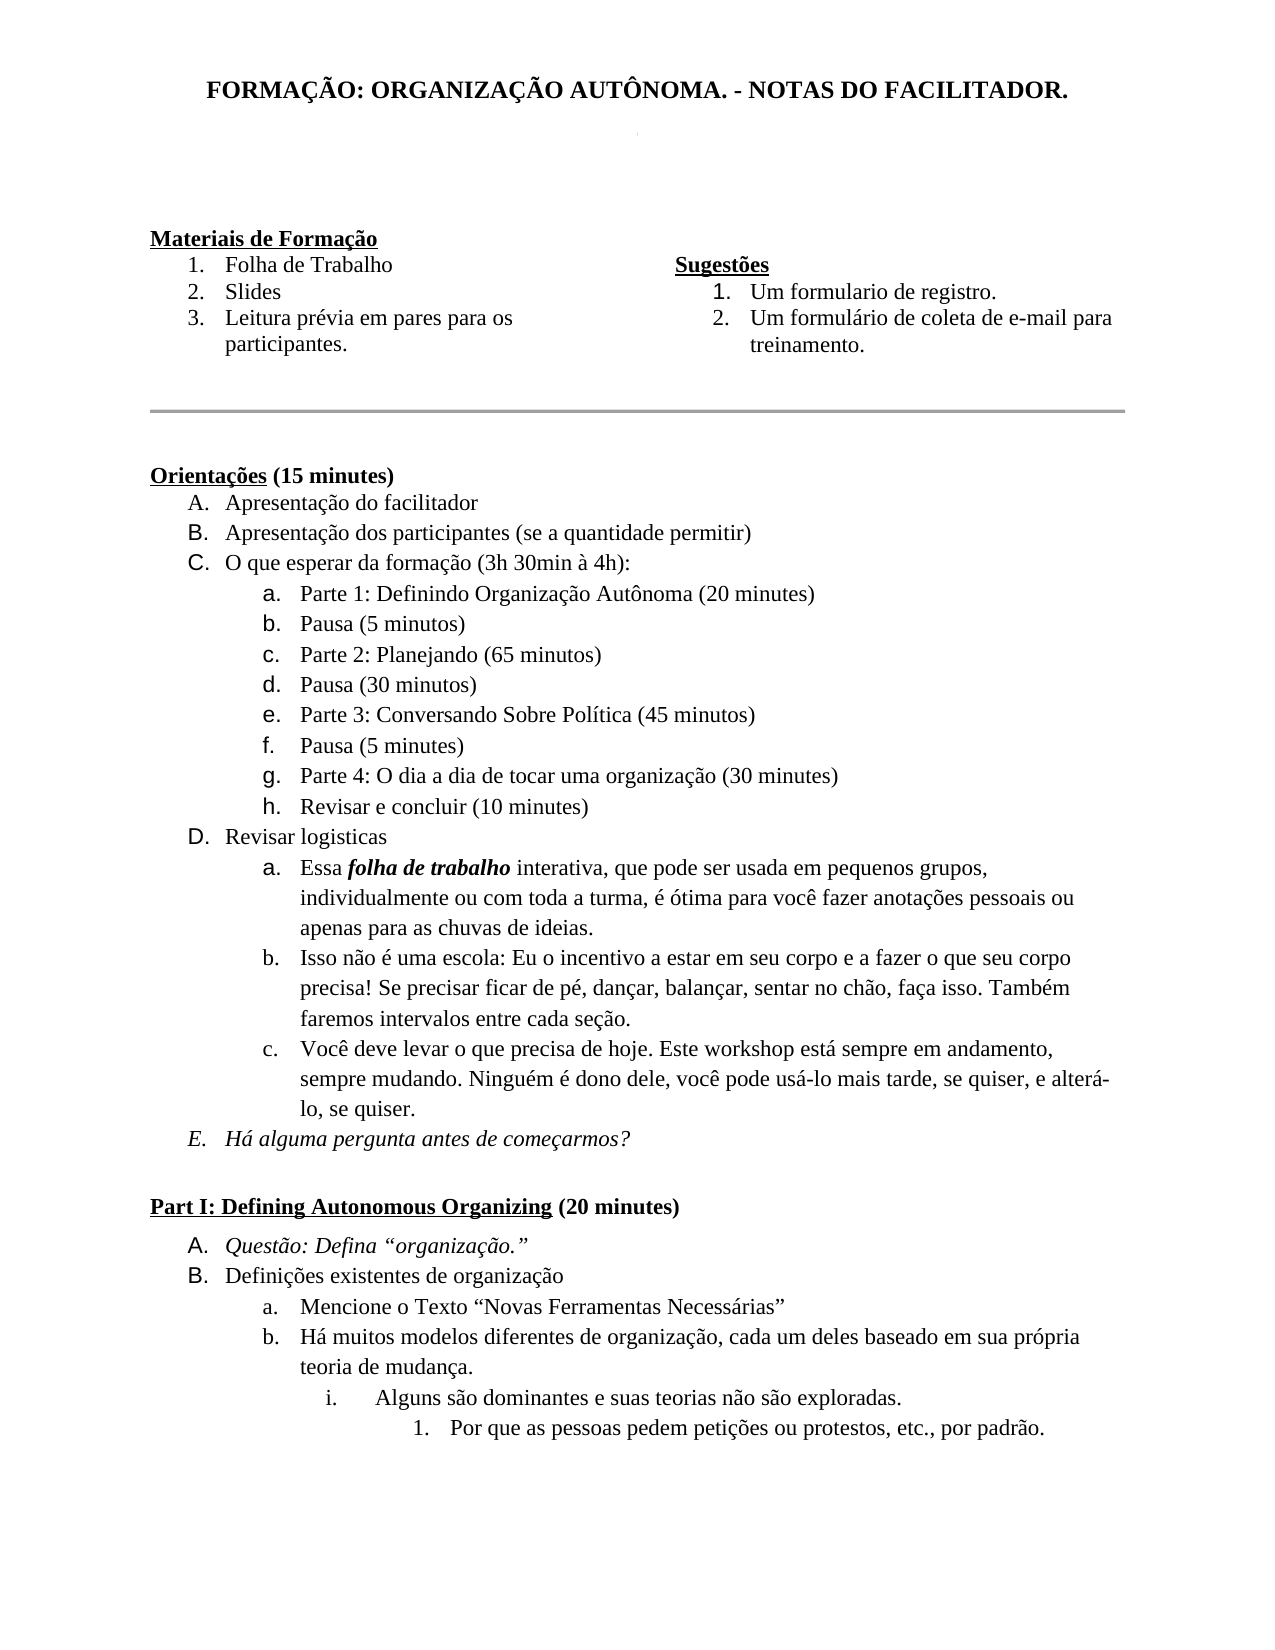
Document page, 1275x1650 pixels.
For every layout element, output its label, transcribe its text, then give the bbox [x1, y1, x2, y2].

list Slides [187, 278, 600, 304]
list Isso não é uma escola: Eu o incentivo a estar em seu corpo e a fazer o que seu corpo precisa! Se precisar ficar de pé, dançar, balançar, sentar no chão, faça isso. Também faremos intervalos entre cada seção. [262, 944, 1125, 1031]
list Parte 1: Definindo Organização Autônoma (20 minutes) [262, 580, 1125, 606]
subtitle Part I: Defining Autonomous Organizing (20 minutes) [150, 1193, 1125, 1219]
list Mencione o Texto “Novas Ferramentas Necessárias” [262, 1293, 1125, 1319]
list Apresentação do facilitador [187, 489, 1125, 515]
list Leitura prévia em pares para os participantes. [187, 304, 600, 357]
text Sugestões [675, 251, 1125, 278]
list Pausa (5 minutos) [262, 610, 1125, 637]
list Por que as pessoas pedem petições ou protestos, etc., por padrão. [412, 1414, 1125, 1440]
list Questão: Defina “organização.” [187, 1232, 1125, 1258]
list Um formulário de coleta de e-mail para treinamento. [712, 304, 1125, 357]
list Há muitos modelos diferentes de organização, cada um deles baseado em sua própria teoria de mudança. [262, 1323, 1125, 1380]
list Revisar logisticas [187, 823, 1125, 849]
list Há alguma pergunta antes de começarmos? [187, 1126, 1125, 1152]
list Essa folha de trabalho interativa, que pode ser usada em pequenos grupos, individualmente ou com toda a turma, é ótima para você fazer anotações pessoais ou apenas para as chuvas de ideias. [262, 853, 1125, 940]
list Parte 4: O dia a dia de tocar uma organização (30 minutes) [262, 762, 1125, 789]
list O que esperar da formação (3h 30min à 4h): [187, 549, 1125, 576]
list Revisar e concluir (10 minutes) [262, 793, 1125, 819]
list Você deve levar o que precisa de hoje. Este workshop está sempre em andamento, sempre mudando. Ninguém é dono dele, você pode usá-lo mais tarde, se quiser, e alterá-lo, se quiser. [262, 1035, 1125, 1122]
list Apresentação dos participantes (se a quantidade permitir) [187, 519, 1125, 545]
list Pausa (30 minutos) [262, 671, 1125, 697]
subtitle Materiais de Formação [150, 225, 600, 251]
list Um formulario de registro. [712, 278, 1125, 304]
list Definições existentes de organização [187, 1262, 1125, 1289]
list Parte 2: Planejando (65 minutos) [262, 641, 1125, 667]
list Alguns são dominantes e suas teorias não são exploradas. [337, 1383, 1125, 1410]
text Orientações (15 minutes) [150, 462, 1125, 489]
list Folha de Trabalho [187, 251, 600, 278]
list Pausa (5 minutes) [262, 732, 1125, 758]
list Parte 3: Conversando Sobre Política (45 minutos) [262, 701, 1125, 728]
